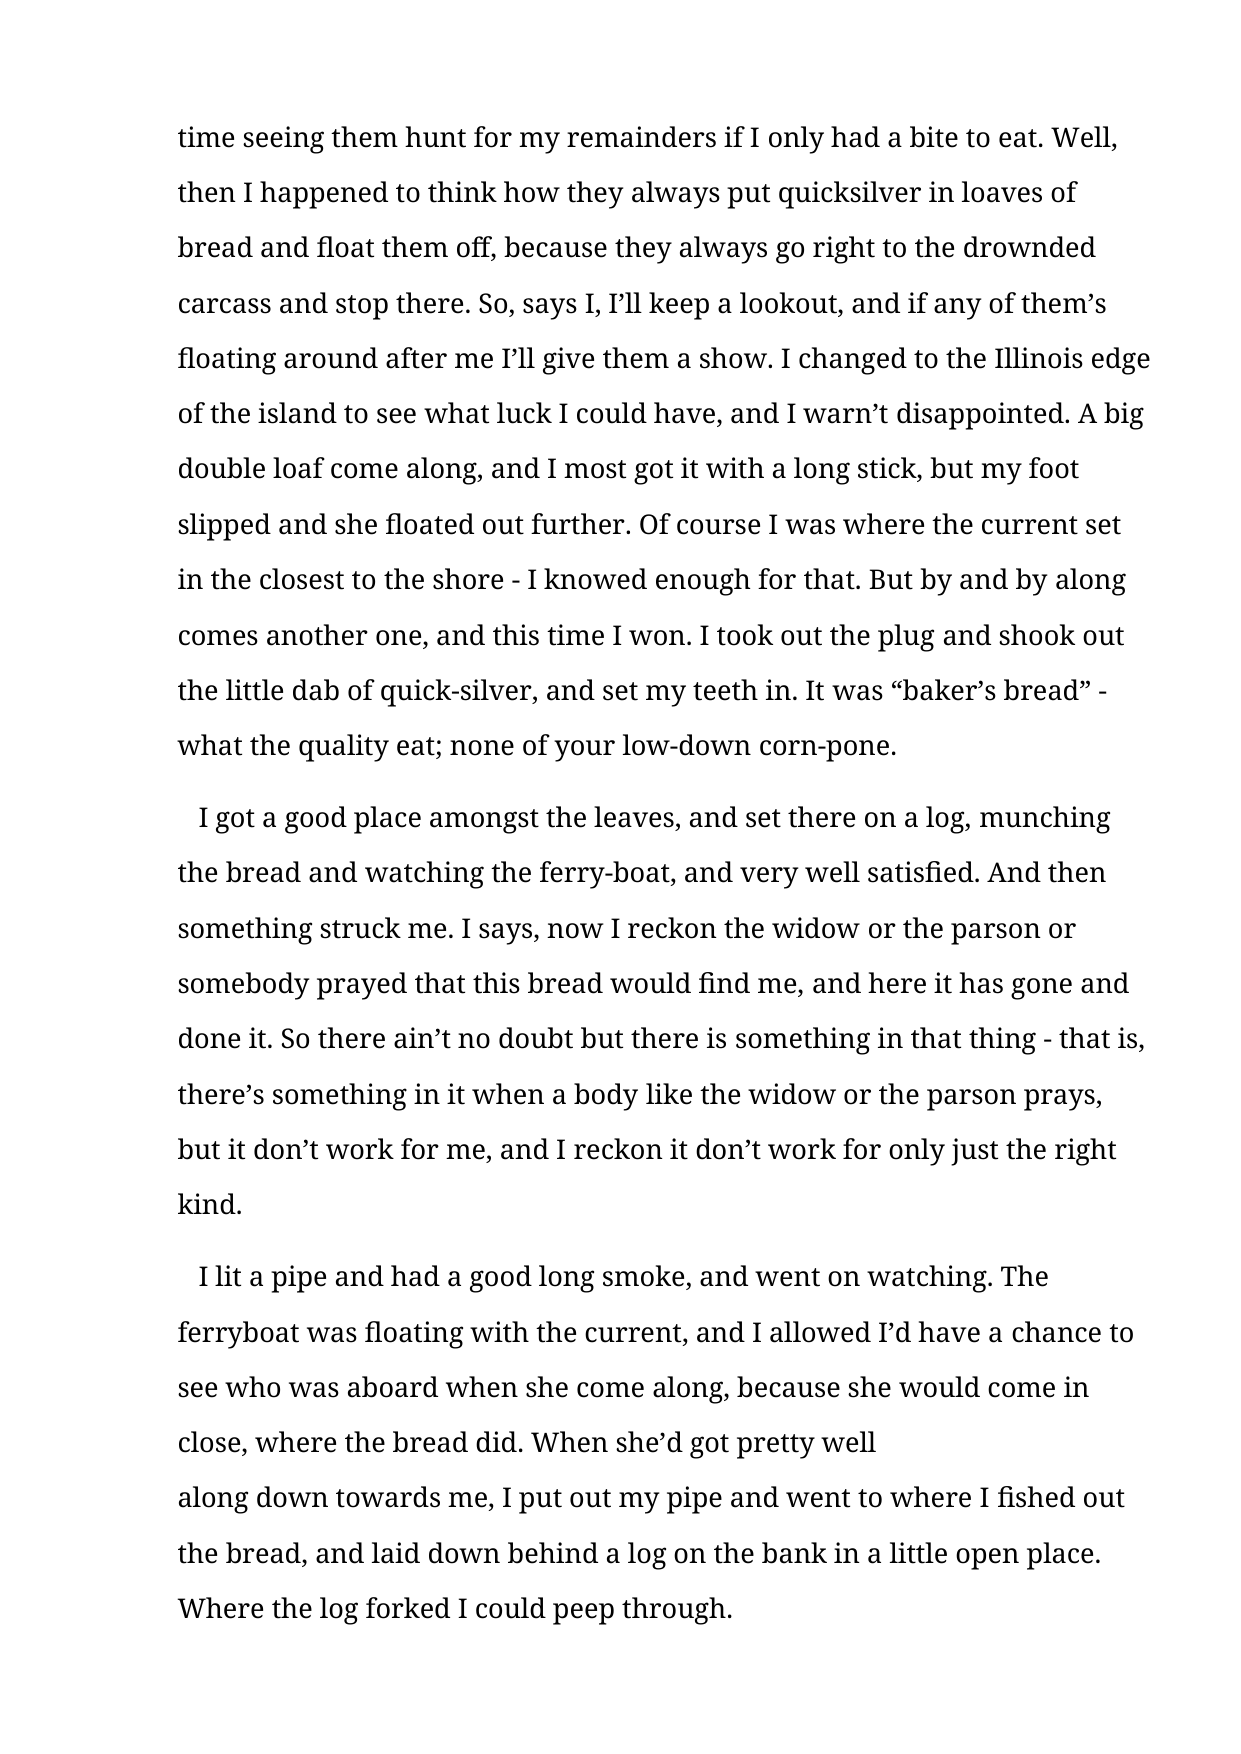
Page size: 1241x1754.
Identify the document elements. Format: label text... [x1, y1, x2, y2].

text I got a good place amongst the leaves, and set there on a log, munching the bread and watching the ferry-boat, and very well satisfied. And then something struck me. I says, now I reckon the widow or the parson or somebody prayed that this bread would find me, and here it has gone and done it. So there ain’t no doubt but there is something in that thing - that is, there’s something in it when a body like the widow or the parson prays, but it don’t work for me, and I reckon it don’t work for only just the right kind. [177, 798, 1152, 1223]
text time seeing them hunt for my remainders if I only had a bite to eat. Well, then I happened to think how they always put quicksilver in loaves of bread and float them off, because they always go right to the drownded carcass and stop there. So, says I, I’ll keep a lookout, and if any of them’s floating around after me I’ll give them a show. I changed to the Illinois edge of the island to see what luck I could have, and I warn’t disappointed. A big double loaf come along, and I most got it with a long stick, but my foot slipped and she floated out further. Of course I was where the current set in the closest to the shore - I knowed enough for that. But by and by along comes another one, and this time I won. I took out the plug and shook out the little dab of quick-silver, and set my teeth in. It was “baker’s bread” - what the quality eat; none of your low-down corn-pone. [177, 118, 1152, 763]
text I lit a pipe and had a good long smoke, and went on watching. The ferryboat was floating with the current, and I allowed I’d have a chance to see who was aboard when she come along, because she would come in close, where the bread did. When she’d got pretty well along down towards me, I put out my pipe and went to where I fished out the bread, and laid down behind a log on the bank in a little open place. Where the log forked I could peep through. [177, 1258, 1152, 1626]
